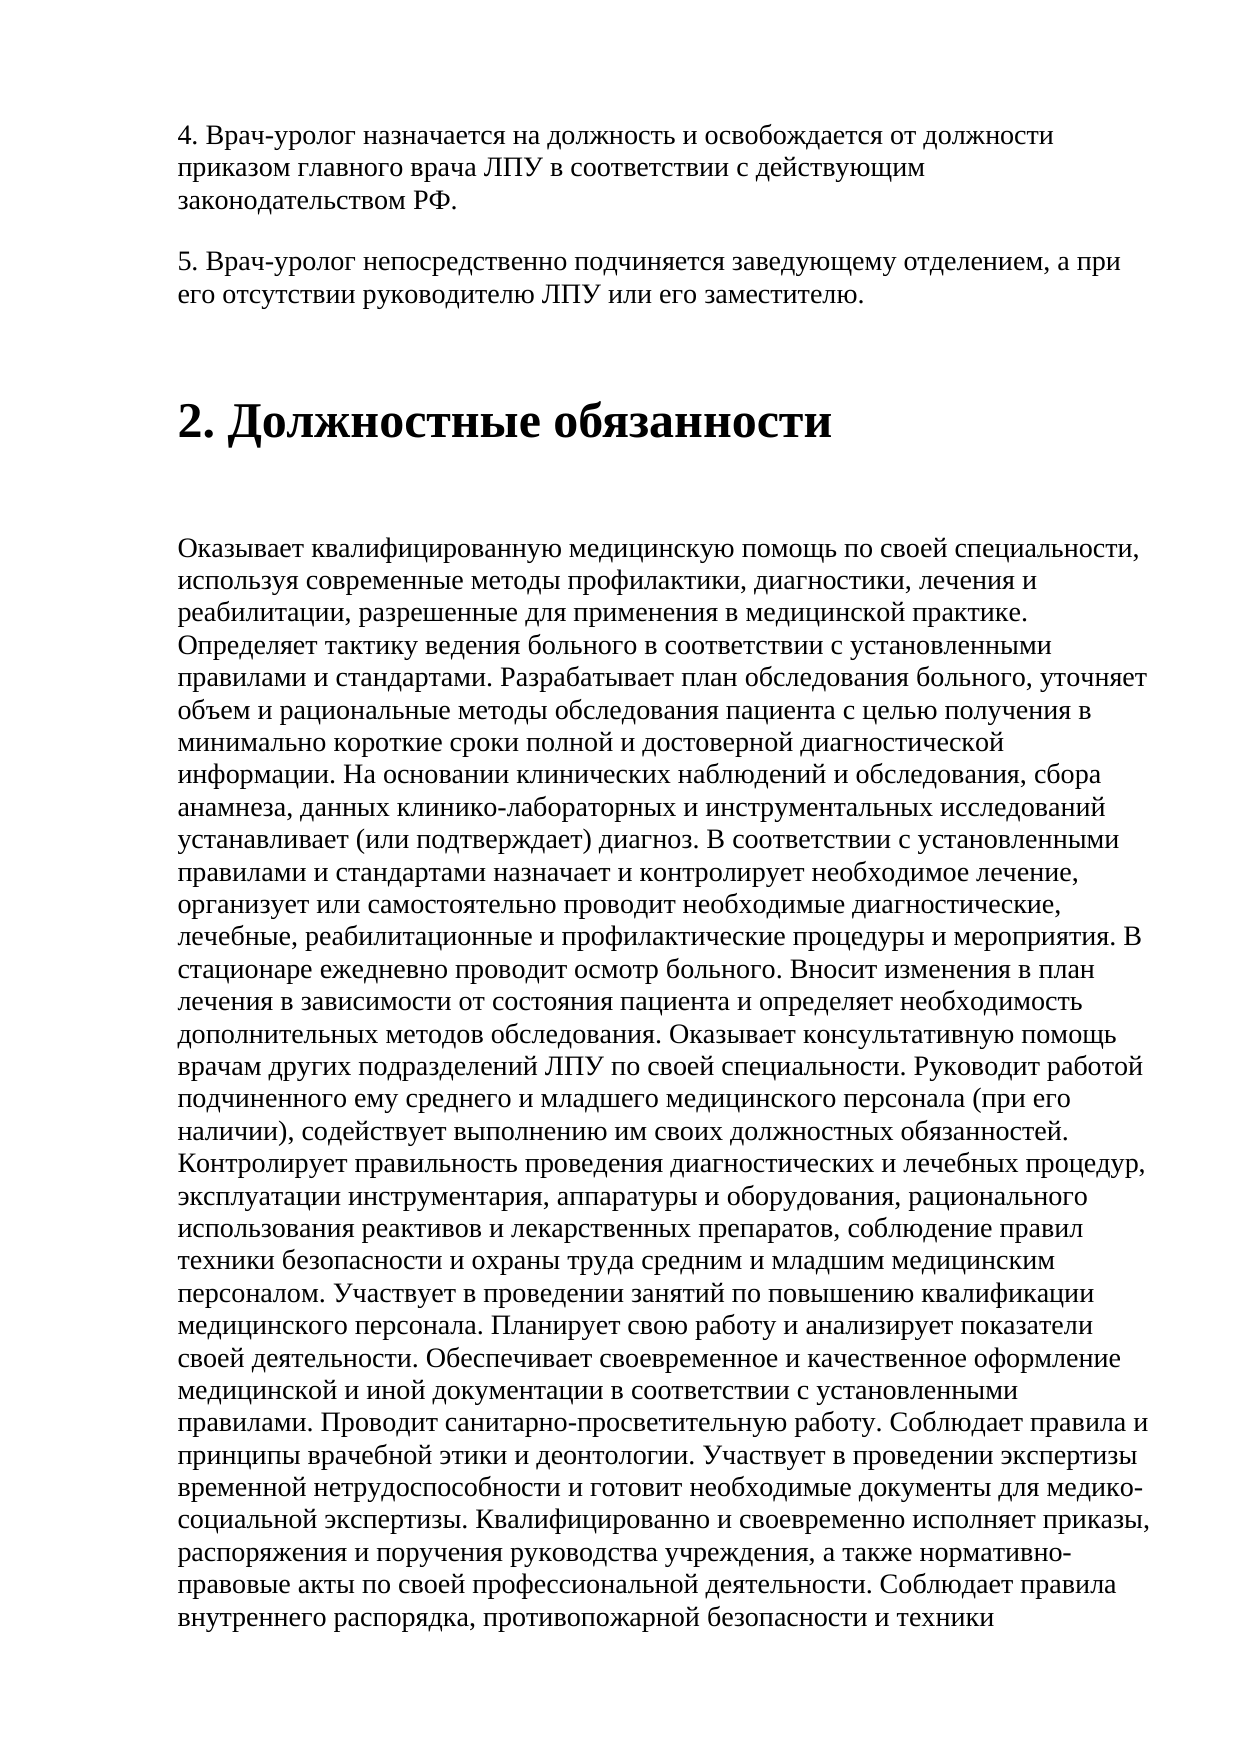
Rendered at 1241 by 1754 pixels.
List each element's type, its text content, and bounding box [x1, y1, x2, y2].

text 4. Врач-уролог назначается на должность и освобождается от должности приказом главного врача ЛПУ в соответствии с действующим законодательством РФ. [177, 118, 1152, 215]
text Оказывает квалифицированную медицинскую помощь по своей специальности, используя современные методы профилактики, диагностики, лечения и реабилитации, разрешенные для применения в медицинской практике. Определяет тактику ведения больного в соответствии с установленными правилами и стандартами. Разрабатывает план обследования больного, уточняет объем и рациональные методы обследования пациента с целью получения в минимально короткие сроки полной и достоверной диагностической информации. На основании клинических наблюдений и обследования, сбора анамнеза, данных клинико-лабораторных и инструментальных исследований устанавливает (или подтверждает) диагноз. В соответствии с установленными правилами и стандартами назначает и контролирует необходимое лечение, организует или самостоятельно проводит необходимые диагностические, лечебные, реабилитационные и профилактические процедуры и мероприятия. В стационаре ежедневно проводит осмотр больного. Вносит изменения в план лечения в зависимости от состояния пациента и определяет необходимость дополнительных методов обследования. Оказывает консультативную помощь врачам других подразделений ЛПУ по своей специальности. Руководит работой подчиненного ему среднего и младшего медицинского персонала (при его наличии), содействует выполнению им своих должностных обязанностей. Контролирует правильность проведения диагностических и лечебных процедур, эксплуатации инструментария, аппаратуры и оборудования, рационального использования реактивов и лекарственных препаратов, соблюдение правил техники безопасности и охраны труда средним и младшим медицинским персоналом. Участвует в проведении занятий по повышению квалификации медицинского персонала. Планирует свою работу и анализирует показатели своей деятельности. Обеспечивает своевременное и качественное оформление медицинской и иной документации в соответствии с установленными правилами. Проводит санитарно-просветительную работу. Соблюдает правила и принципы врачебной этики и деонтологии. Участвует в проведении экспертизы временной нетрудоспособности и готовит необходимые документы для медико-социальной экспертизы. Квалифицированно и своевременно исполняет приказы, распоряжения и поручения руководства учреждения, а также нормативно-правовые акты по своей профессиональной деятельности. Соблюдает правила внутреннего распорядка, противопожарной безопасности и техники [177, 531, 1152, 1632]
text 5. Врач-уролог непосредственно подчиняется заведующему отделением, а при его отсутствии руководителю ЛПУ или его заместителю. [177, 244, 1152, 309]
subtitle 2. Должностные обязанности [177, 391, 1152, 449]
